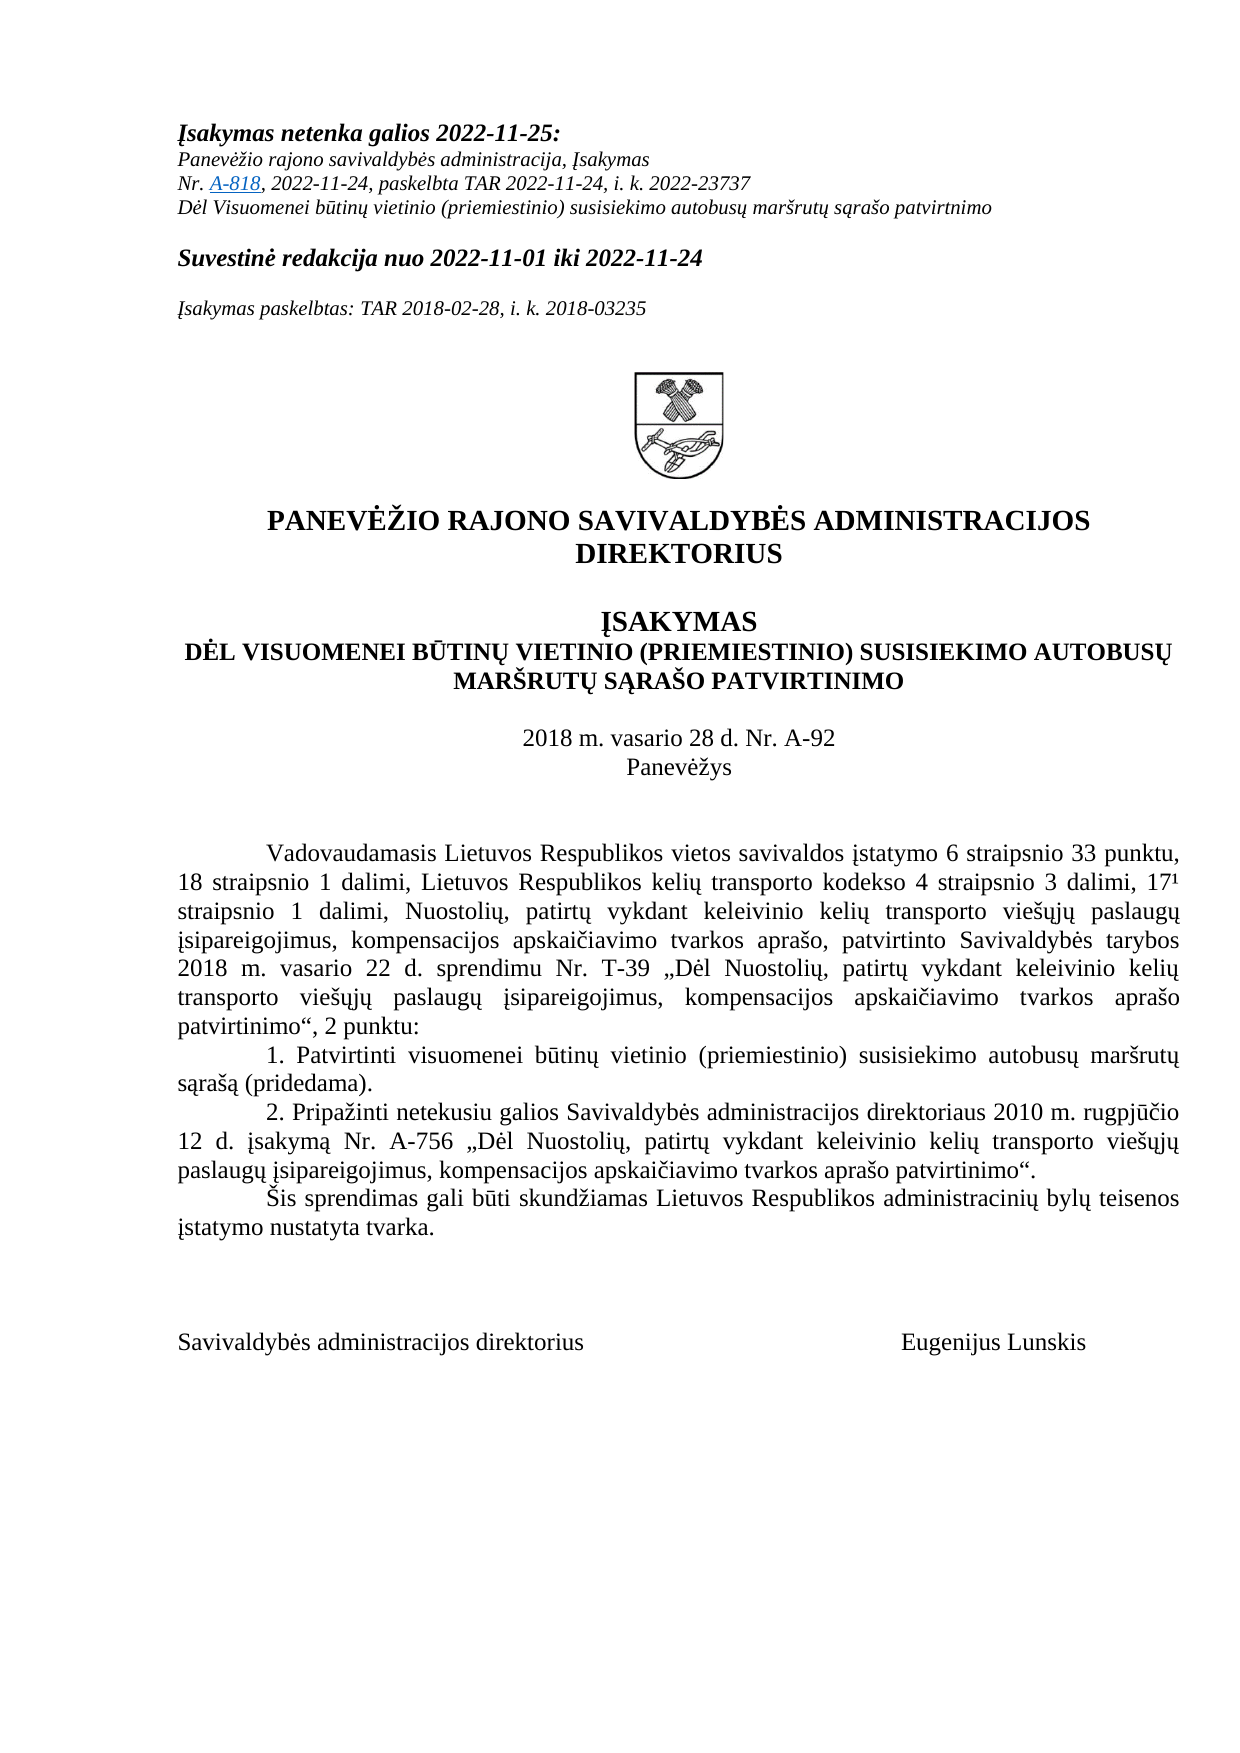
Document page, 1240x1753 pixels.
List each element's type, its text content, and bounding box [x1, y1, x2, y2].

text Suvestinė redakcija nuo 2022-11-01 iki 2022-11-24 [177, 243, 1181, 272]
text Panevėžio rajono savivaldybės administracija, Įsakymas [177, 147, 1181, 171]
text Savivaldybės administracijos direktorius Eugenijus Lunskis [177, 1327, 1181, 1356]
text 2. Pripažinti netekusiu galios Savivaldybės administracijos direktoriaus 2010 m. rugpjūčio 12 d. įsakymą Nr. A-756 „Dėl Nuostolių, patirtų vykdant keleivinio kelių transporto viešųjų paslaugų įsipareigojimus, kompensacijos apskaičiavimo tvarkos aprašo patvirtinimo“. [177, 1097, 1181, 1183]
text Įsakymas netenka galios 2022-11-25: [177, 118, 1181, 147]
text Dėl Visuomenei būtinų vietinio (priemiestinio) susisiekimo autobusų maršrutų sąrašo patvirtnimo [177, 195, 1181, 219]
text Šis sprendimas gali būti skundžiamas Lietuvos Respublikos administracinių bylų teisenos įstatymo nustatyta tvarka. [177, 1183, 1181, 1241]
text DĖL VISUOMENEI BŪTINŲ VIETINIO (PRIEMIESTINIO) SUSISIEKIMO AUTOBUSŲ MARŠRUTŲ SĄRAŠO PATVIRTINIMO [177, 637, 1181, 695]
text DIREKTORIUS [177, 537, 1181, 570]
text Įsakymas paskelbtas: TAR 2018-02-28, i. k. 2018-03235 [177, 296, 1181, 320]
text Panevėžys [177, 752, 1181, 781]
text Nr. A-818, 2022-11-24, paskelbta TAR 2022-11-24, i. k. 2022-23737 [177, 171, 1181, 195]
text PANEVĖŽIO RAJONO SAVIVALDYBĖS ADMINISTRACIJOS [177, 503, 1181, 537]
text 2018 m. vasario 28 d. Nr. A-92 [177, 723, 1181, 752]
text Vadovaudamasis Lietuvos Respublikos vietos savivaldos įstatymo 6 straipsnio 33 punktu, 18 straipsnio 1 dalimi, Lietuvos Respublikos kelių transporto kodekso 4 straipsnio 3 dalimi, 17¹ straipsnio 1 dalimi, Nuostolių, patirtų vykdant keleivinio kelių transporto viešųjų paslaugų įsipareigojimus, kompensacijos apskaičiavimo tvarkos aprašo, patvirtinto Savivaldybės tarybos 2018 m. vasario 22 d. sprendimu Nr. T-39 „Dėl Nuostolių, patirtų vykdant keleivinio kelių transporto viešųjų paslaugų įsipareigojimus, kompensacijos apskaičiavimo tvarkos aprašo patvirtinimo“, 2 punktu: [177, 838, 1181, 1040]
text ĮSAKYMAS [177, 604, 1181, 637]
text 1. Patvirtinti visuomenei būtinų vietinio (priemiestinio) susisiekimo autobusų maršrutų sąrašą (pridedama). [177, 1040, 1181, 1097]
